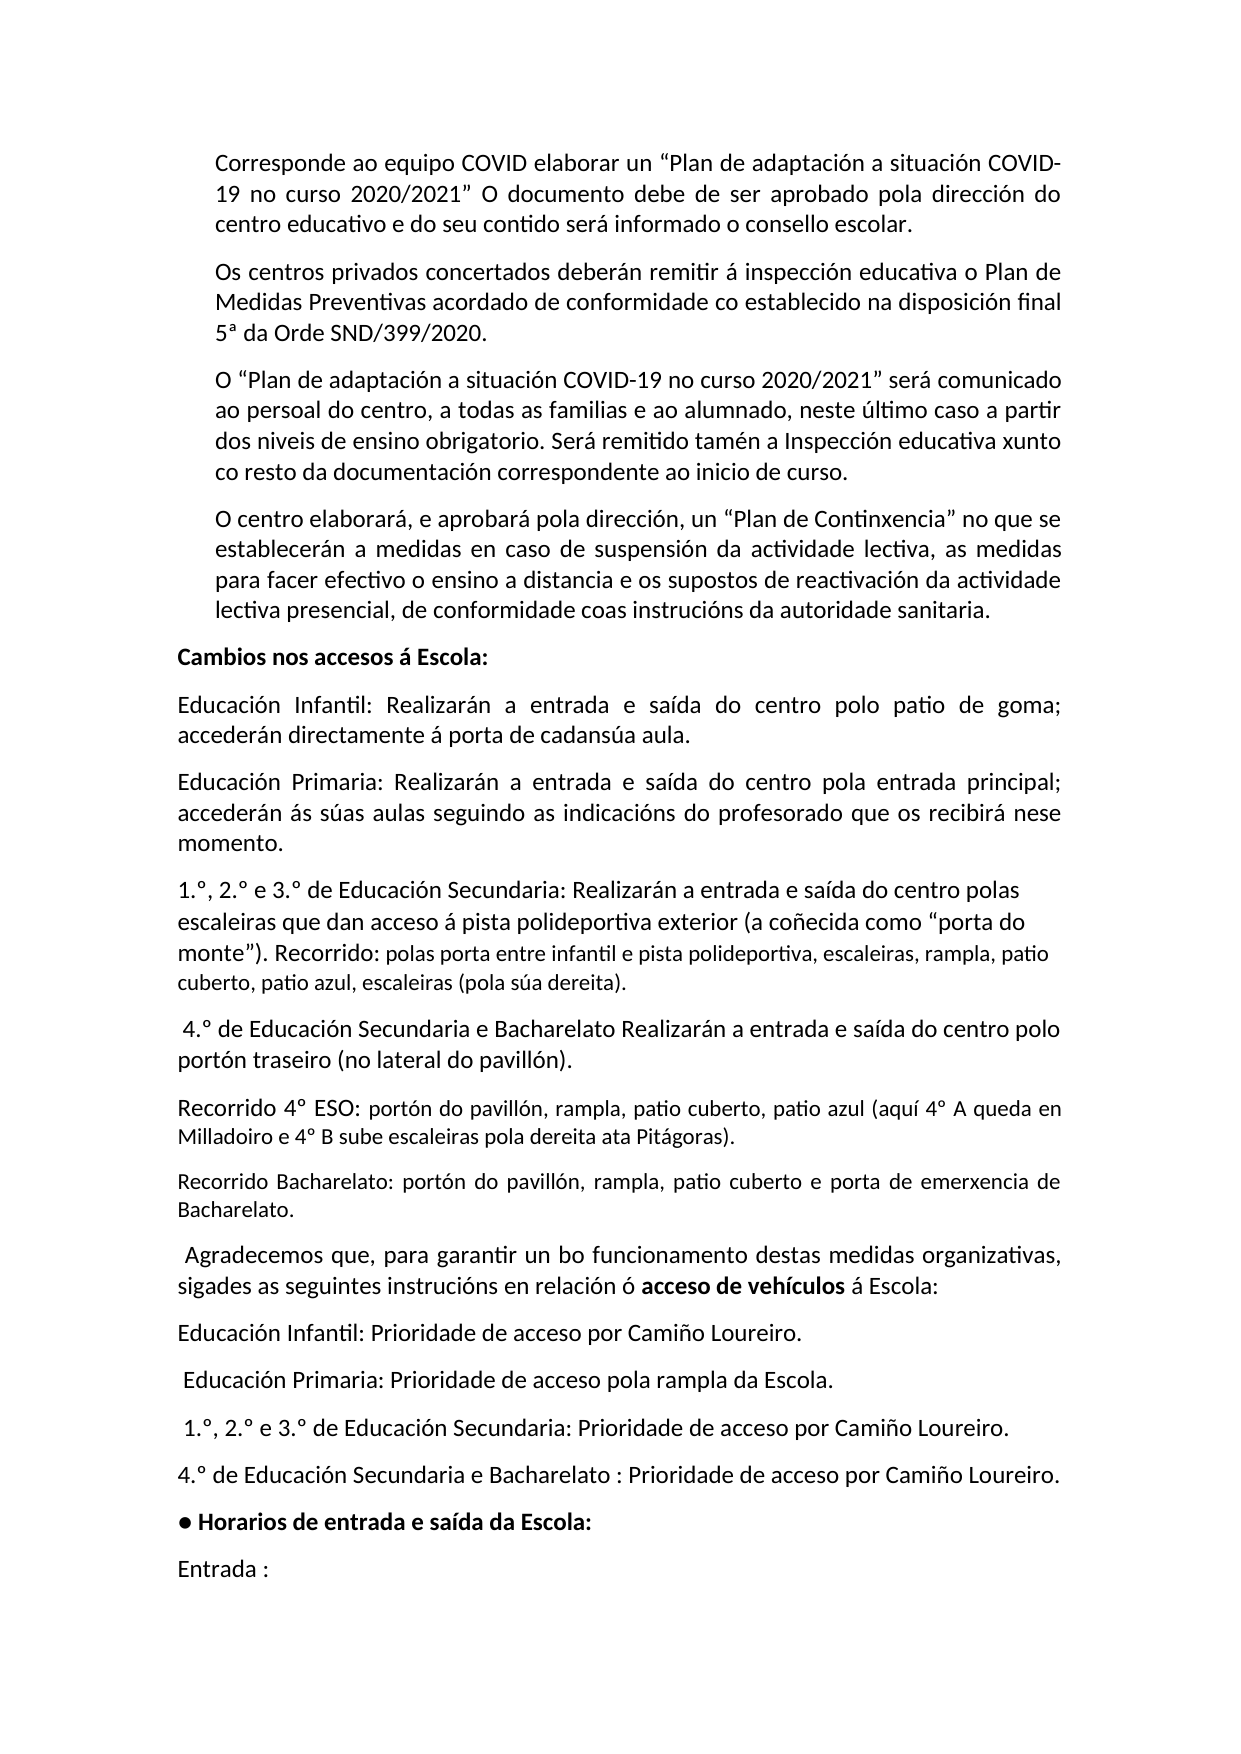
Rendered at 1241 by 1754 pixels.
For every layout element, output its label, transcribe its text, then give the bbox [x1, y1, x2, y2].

text Educación Primaria: Realizarán a entrada e saída do centro pola entrada principal; accederán ás súas aulas seguindo as indicacións do profesorado que os recibirá nese momento. [177, 766, 1063, 858]
text Recorrido Bacharelato: portón do pavillón, rampla, patio cuberto e porta de emerxencia de Bacharelato. [177, 1167, 1063, 1223]
text 4.º de Educación Secundaria e Bacharelato : Prioridade de acceso por Camiño Loureiro. [177, 1459, 1063, 1489]
text Agradecemos que, para garantir un bo funcionamento destas medidas organizativas, sigades as seguintes instrucións en relación ó acceso de vehículos á Escola: [177, 1240, 1063, 1301]
text 1.º, 2.º e 3.º de Educación Secundaria: Prioridade de acceso por Camiño Loureiro. [177, 1412, 1063, 1442]
text 1.º, 2.º e 3.º de Educación Secundaria: Realizarán a entrada e saída do centro polas escaleiras que dan acceso á pista polideportiva exterior (a coñecida como “porta do monte”). Recorrido: polas porta entre infantil e pista polideportiva, escaleiras, rampla, patio cuberto, patio azul, escaleiras (pola súa dereita). [177, 875, 1063, 996]
text Educación Primaria: Prioridade de acceso pola rampla da Escola. [177, 1364, 1063, 1395]
text Cambios nos accesos á Escola: [177, 642, 1063, 672]
text ● Horarios de entrada e saída da Escola: [177, 1506, 1063, 1537]
text Os centros privados concertados deberán remitir á inspección educativa o Plan de Medidas Preventivas acordado de conformidade co establecido na disposición final 5ª da Orde SND/399/2020. [215, 256, 1063, 347]
text Recorrido 4º ESO: portón do pavillón, rampla, patio cuberto, patio azul (aquí 4º A queda en Milladoiro e 4º B sube escaleiras pola dereita ata Pitágoras). [177, 1092, 1063, 1150]
text Corresponde ao equipo COVID elaborar un “Plan de adaptación a situación COVID-19 no curso 2020/2021” O documento debe de ser aprobado pola dirección do centro educativo e do seu contido será informado o consello escolar. [215, 148, 1063, 239]
text Educación Infantil: Prioridade de acceso por Camiño Loureiro. [177, 1317, 1063, 1348]
text O centro elaborará, e aprobará pola dirección, un “Plan de Continxencia” no que se establecerán a medidas en caso de suspensión da actividade lectiva, as medidas para facer efectivo o ensino a distancia e os supostos de reactivación da actividade lectiva presencial, de conformidade coas instrucións da autoridade sanitaria. [215, 503, 1063, 625]
text O “Plan de adaptación a situación COVID-19 no curso 2020/2021” será comunicado ao persoal do centro, a todas as familias e ao alumnado, neste último caso a partir dos niveis de ensino obrigatorio. Será remitido tamén a Inspección educativa xunto co resto da documentación correspondente ao inicio de curso. [215, 364, 1063, 486]
text Entrada : [177, 1553, 1063, 1584]
text 4.º de Educación Secundaria e Bacharelato Realizarán a entrada e saída do centro polo portón traseiro (no lateral do pavillón). [177, 1013, 1063, 1074]
text Educación Infantil: Realizarán a entrada e saída do centro polo patio de goma; accederán directamente á porta de cadansúa aula. [177, 689, 1063, 750]
